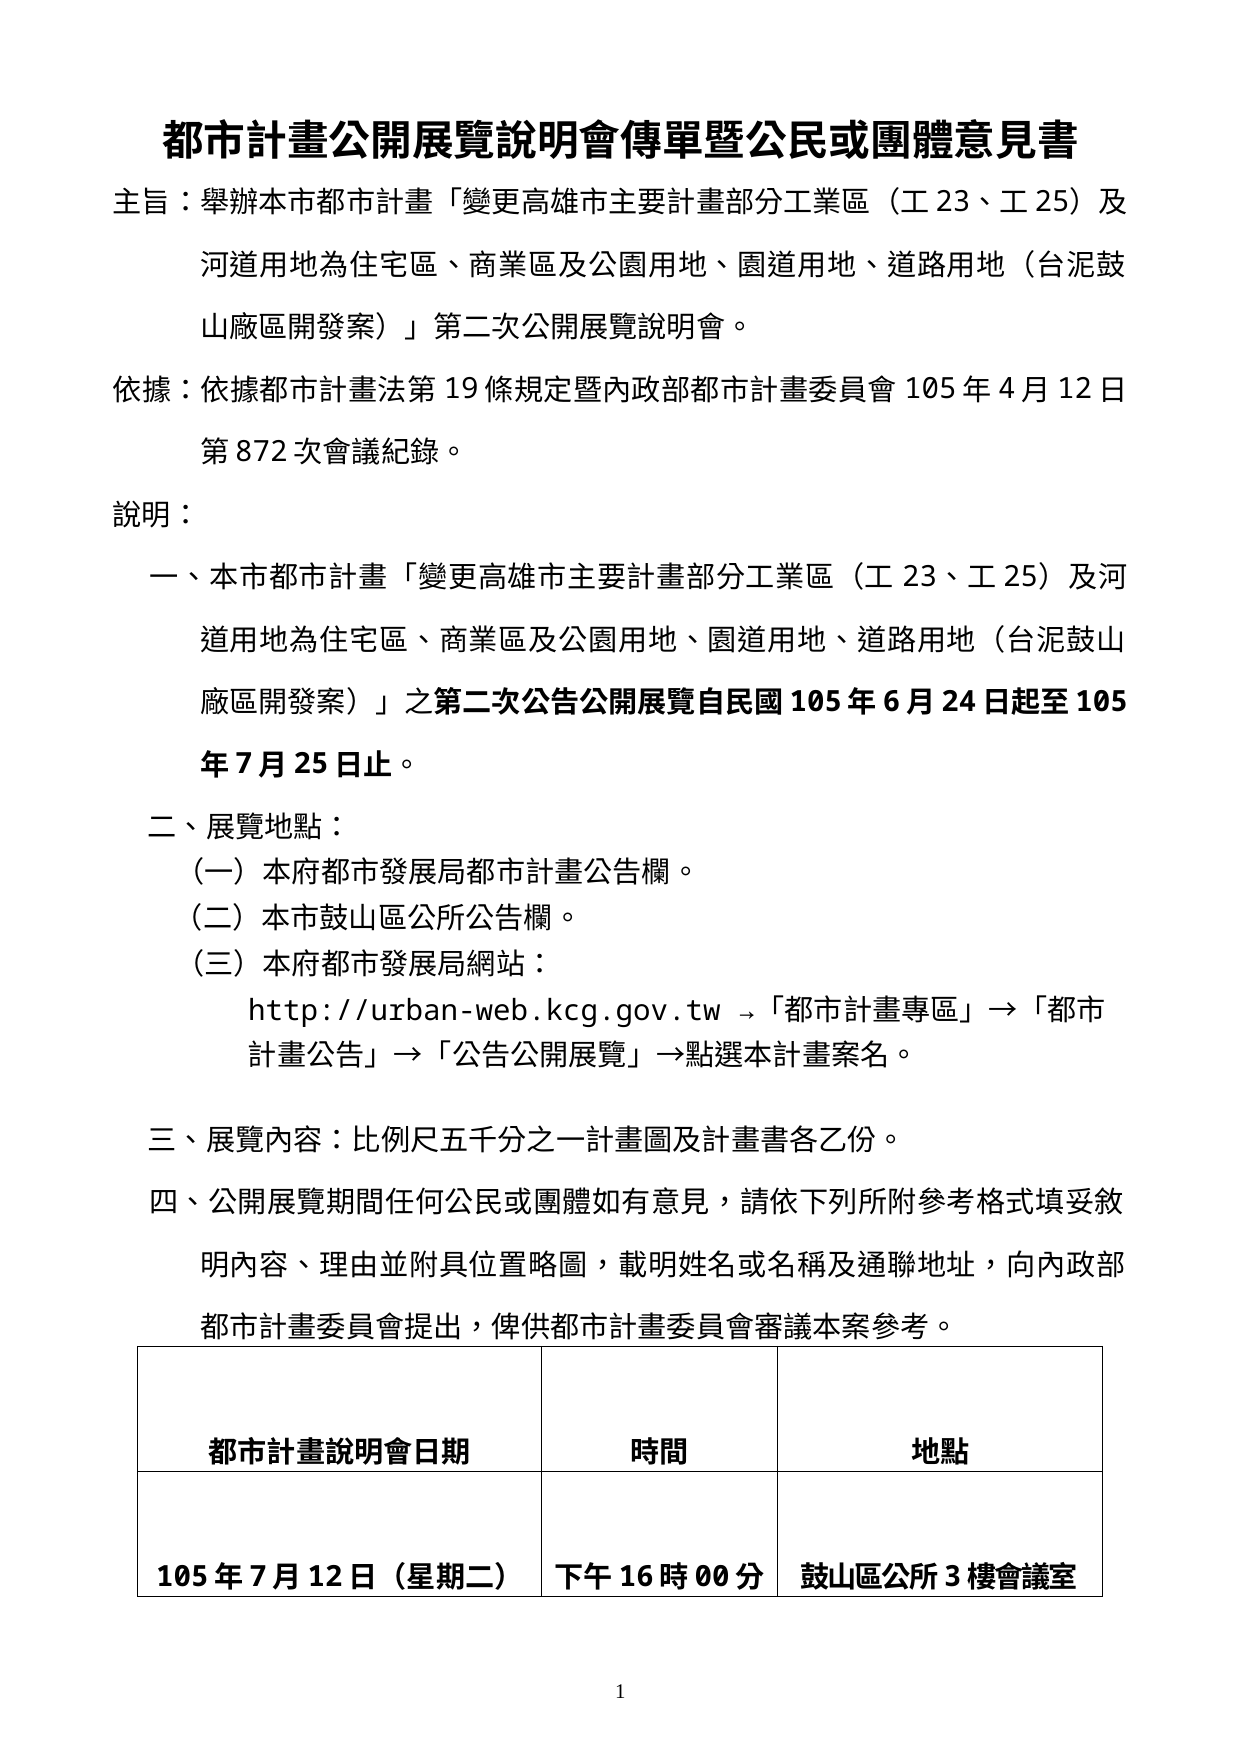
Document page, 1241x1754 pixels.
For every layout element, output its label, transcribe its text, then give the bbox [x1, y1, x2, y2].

text http://urban-web.kcg.gov.tw →「都市計畫專區」→「都市計畫公告」→「公告公開展覽」→點選本計畫案名。 [248, 983, 1128, 1075]
table_cell 105年7月12日（星期二） [138, 1472, 541, 1596]
text （二）本市鼓山區公所公告欄。 [174, 892, 1128, 937]
table_cell 鼓山區公所3樓會議室 [778, 1472, 1102, 1596]
table_cell 下午16時00分 [542, 1472, 777, 1596]
text 都市計畫公開展覽說明會傳單暨公民或團體意見書 [112, 96, 1128, 158]
text 主旨：舉辦本市都市計畫「變更高雄市主要計畫部分工業區（工23、工25）及河道用地為住宅區、商業區及公園用地、園道用地、道路用地（台泥鼓山廠區開發案）」第二次公開展覽說明會。 [112, 158, 1128, 346]
text 三、展覽內容：比例尺五千分之一計畫圖及計畫書各乙份。 [112, 1096, 1128, 1158]
table_header 時間 [542, 1347, 777, 1471]
table_header 地點 [778, 1347, 1102, 1471]
table_header 都市計畫說明會日期 [138, 1347, 541, 1471]
text （一）本府都市發展局都市計畫公告欄。 [175, 846, 1128, 892]
text 一、本市都市計畫「變更高雄市主要計畫部分工業區（工23、工25）及河道用地為住宅區、商業區及公園用地、園道用地、道路用地（台泥鼓山廠區開發案）」之第二次公告公開展覽自民國105年6月24日起至105年7月25日止。 [112, 533, 1128, 783]
text 二、展覽地點： [112, 783, 1128, 846]
text 說明： [112, 471, 1128, 533]
text 四、公開展覽期間任何公民或團體如有意見，請依下列所附參考格式填妥敘明內容、理由並附具位置略圖，載明姓名或名稱及通聯地址，向內政部都市計畫委員會提出，俾供都市計畫委員會審議本案參考。 [112, 1158, 1128, 1346]
text （三）本府都市發展局網站： [175, 937, 1128, 983]
text 依據：依據都市計畫法第19條規定暨內政部都市計畫委員會105年4月12日第872次會議紀錄。 [112, 346, 1128, 471]
